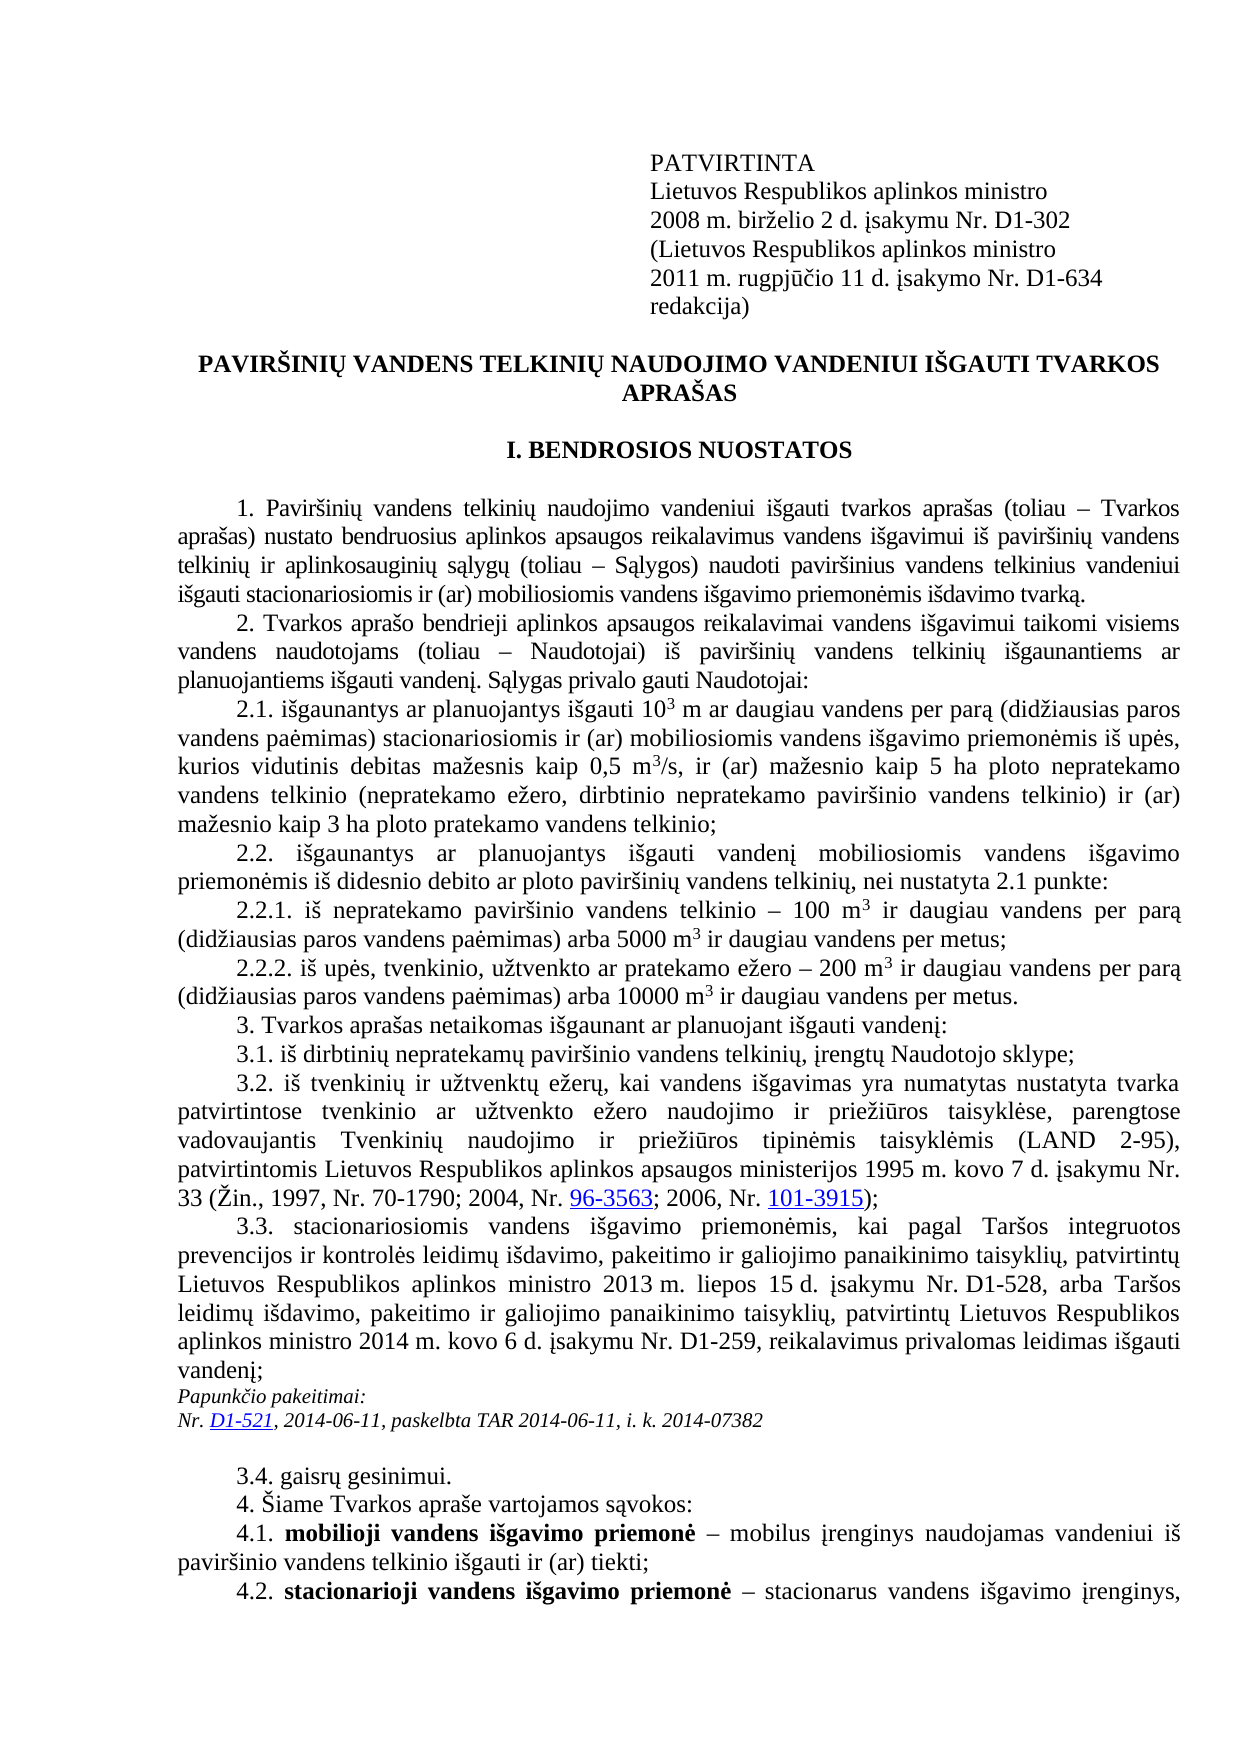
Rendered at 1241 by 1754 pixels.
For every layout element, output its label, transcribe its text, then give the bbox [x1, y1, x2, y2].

text Nr. D1-521, 2014-06-11, paskelbta TAR 2014-06-11, i. k. 2014-07382 [177, 1408, 1181, 1432]
text Lietuvos Respublikos aplinkos ministro [177, 176, 1181, 205]
text 3.1. iš dirbtinių nepratekamų paviršinio vandens telkinių, įrengtų Naudotojo sklype; [177, 1039, 1181, 1068]
text 2. Tvarkos aprašo bendrieji aplinkos apsaugos reikalavimai vandens išgavimui taikomi visiems vandens naudotojams (toliau – Naudotojai) iš paviršinių vandens telkinių išgaunantiems ar planuojantiems išgauti vandenį. Sąlygas privalo gauti Naudotojai: [177, 608, 1181, 694]
text 2.1. išgaunantys ar planuojantys išgauti 103 m ar daugiau vandens per parą (didžiausias paros vandens paėmimas) stacionariosiomis ir (ar) mobiliosiomis vandens išgavimo priemonėmis iš upės, kurios vidutinis debitas mažesnis kaip 0,5 m3/s, ir (ar) mažesnio kaip 5 ha ploto nepratekamo vandens telkinio (nepratekamo ežero, dirbtinio nepratekamo paviršinio vandens telkinio) ir (ar) mažesnio kaip 3 ha ploto pratekamo vandens telkinio; [177, 694, 1181, 838]
text Papunkčio pakeitimai: [177, 1384, 1181, 1408]
text 4.2. stacionarioji vandens išgavimo priemonė – stacionarus vandens išgavimo įrenginys, [177, 1576, 1181, 1604]
text I. BENDROSIOS NUOSTATOS [177, 435, 1181, 464]
text 3.3. stacionariosiomis vandens išgavimo priemonėmis, kai pagal Taršos integruotos prevencijos ir kontrolės leidimų išdavimo, pakeitimo ir galiojimo panaikinimo taisyklių, patvirtintų Lietuvos Respublikos aplinkos ministro 2013 m. liepos 15 d. įsakymu Nr. D1-528, arba Taršos leidimų išdavimo, pakeitimo ir galiojimo panaikinimo taisyklių, patvirtintų Lietuvos Respublikos aplinkos ministro 2014 m. kovo 6 d. įsakymu Nr. D1-259, reikalavimus privalomas leidimas išgauti vandenį; [177, 1211, 1181, 1384]
text 2.2. išgaunantys ar planuojantys išgauti vandenį mobiliosiomis vandens išgavimo priemonėmis iš didesnio debito ar ploto paviršinių vandens telkinių, nei nustatyta 2.1 punkte: [177, 838, 1181, 895]
text 3. Tvarkos aprašas netaikomas išgaunant ar planuojant išgauti vandenį: [177, 1010, 1181, 1039]
text redakcija) [177, 291, 1181, 320]
text 2011 m. rugpjūčio 11 d. įsakymo Nr. D1-634 [177, 263, 1181, 291]
text PATVIRTINTA [177, 148, 1181, 176]
text 4. Šiame Tvarkos apraše vartojamos sąvokos: [177, 1489, 1181, 1518]
text 2.2.1. iš nepratekamo paviršinio vandens telkinio – 100 m3 ir daugiau vandens per parą (didžiausias paros vandens paėmimas) arba 5000 m3 ir daugiau vandens per metus; [177, 895, 1181, 953]
text 4.1. mobilioji vandens išgavimo priemonė – mobilus įrenginys naudojamas vandeniui iš paviršinio vandens telkinio išgauti ir (ar) tiekti; [177, 1518, 1181, 1576]
text PAVIRŠINIŲ VANDENS TELKINIŲ NAUDOJIMO VANDENIUI IŠGAUTI TVARKOS APRAŠAS [177, 349, 1181, 406]
text 1. Paviršinių vandens telkinių naudojimo vandeniui išgauti tvarkos aprašas (toliau – Tvarkos aprašas) nustato bendruosius aplinkos apsaugos reikalavimus vandens išgavimui iš paviršinių vandens telkinių ir aplinkosauginių sąlygų (toliau – Sąlygos) naudoti paviršinius vandens telkinius vandeniui išgauti stacionariosiomis ir (ar) mobiliosiomis vandens išgavimo priemonėmis išdavimo tvarką. [177, 493, 1181, 608]
text (Lietuvos Respublikos aplinkos ministro [177, 234, 1181, 263]
text 2008 m. birželio 2 d. įsakymu Nr. D1-302 [177, 205, 1181, 234]
text 3.4. gaisrų gesinimui. [177, 1461, 1181, 1489]
text 2.2.2. iš upės, tvenkinio, užtvenkto ar pratekamo ežero – 200 m3 ir daugiau vandens per parą (didžiausias paros vandens paėmimas) arba 10000 m3 ir daugiau vandens per metus. [177, 953, 1181, 1010]
text 3.2. iš tvenkinių ir užtvenktų ežerų, kai vandens išgavimas yra numatytas nustatyta tvarka patvirtintose tvenkinio ar užtvenkto ežero naudojimo ir priežiūros taisyklėse, parengtose vadovaujantis Tvenkinių naudojimo ir priežiūros tipinėmis taisyklėmis (LAND 2-95), patvirtintomis Lietuvos Respublikos aplinkos apsaugos ministerijos 1995 m. kovo 7 d. įsakymu Nr. 33 (Žin., 1997, Nr. 70-1790; 2004, Nr. 96-3563; 2006, Nr. 101-3915); [177, 1068, 1181, 1211]
